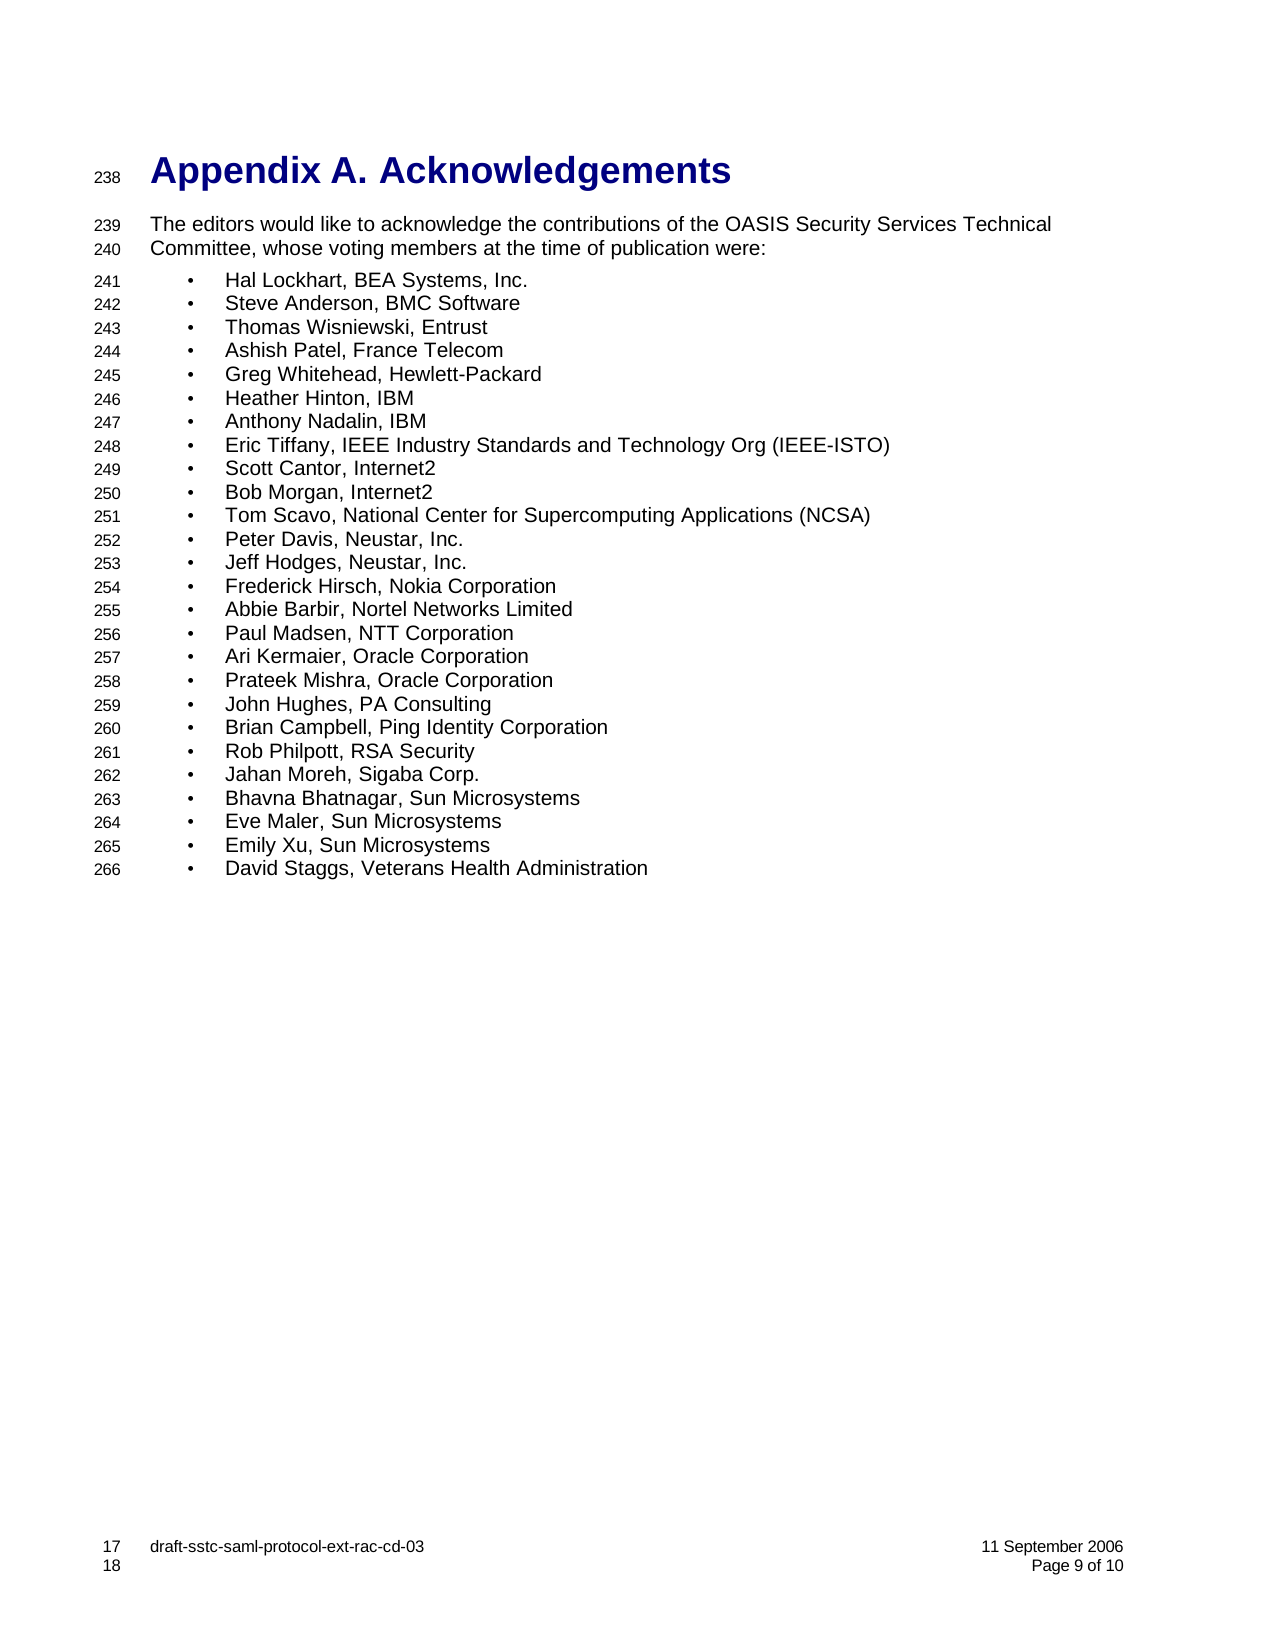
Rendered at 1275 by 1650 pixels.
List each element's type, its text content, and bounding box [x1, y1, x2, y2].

list Greg Whitehead, Hewlett-Packard [187, 362, 1125, 386]
list Rob Philpott, RSA Security [187, 739, 1125, 763]
list Eric Tiffany, IEEE Industry Standards and Technology Org (IEEE-ISTO) [187, 433, 1125, 457]
list Brian Campbell, Ping Identity Corporation [187, 716, 1125, 739]
list Thomas Wisniewski, Entrust [187, 315, 1125, 339]
subtitle Acknowledgements [150, 150, 1125, 192]
list Hal Lockhart, BEA Systems, Inc. [187, 268, 1125, 292]
list David Staggs, Veterans Health Administration [187, 857, 1125, 880]
list Prateek Mishra, Oracle Corporation [187, 668, 1125, 692]
list Anthony Nadalin, IBM [187, 409, 1125, 433]
list Abbie Barbir, Nortel Networks Limited [187, 598, 1125, 621]
text The editors would like to acknowledge the contributions of the OASIS Security Services Technical Committee, whose voting members at the time of publication were: [150, 213, 1125, 260]
list Tom Scavo, National Center for Supercomputing Applications (NCSA) [187, 504, 1125, 527]
list Bhavna Bhatnagar, Sun Microsystems [187, 786, 1125, 810]
list John Hughes, PA Consulting [187, 692, 1125, 716]
list Frederick Hirsch, Nokia Corporation [187, 574, 1125, 598]
list Jahan Moreh, Sigaba Corp. [187, 763, 1125, 786]
list Paul Madsen, NTT Corporation [187, 621, 1125, 645]
list Heather Hinton, IBM [187, 386, 1125, 409]
list Emily Xu, Sun Microsystems [187, 833, 1125, 857]
list Ashish Patel, France Telecom [187, 339, 1125, 362]
list Jeff Hodges, Neustar, Inc. [187, 551, 1125, 574]
list Eve Maler, Sun Microsystems [187, 810, 1125, 833]
list Steve Anderson, BMC Software [187, 292, 1125, 315]
list Scott Cantor, Internet2 [187, 457, 1125, 480]
list Peter Davis, Neustar, Inc. [187, 527, 1125, 551]
list Ari Kermaier, Oracle Corporation [187, 645, 1125, 668]
list Bob Morgan, Internet2 [187, 480, 1125, 504]
